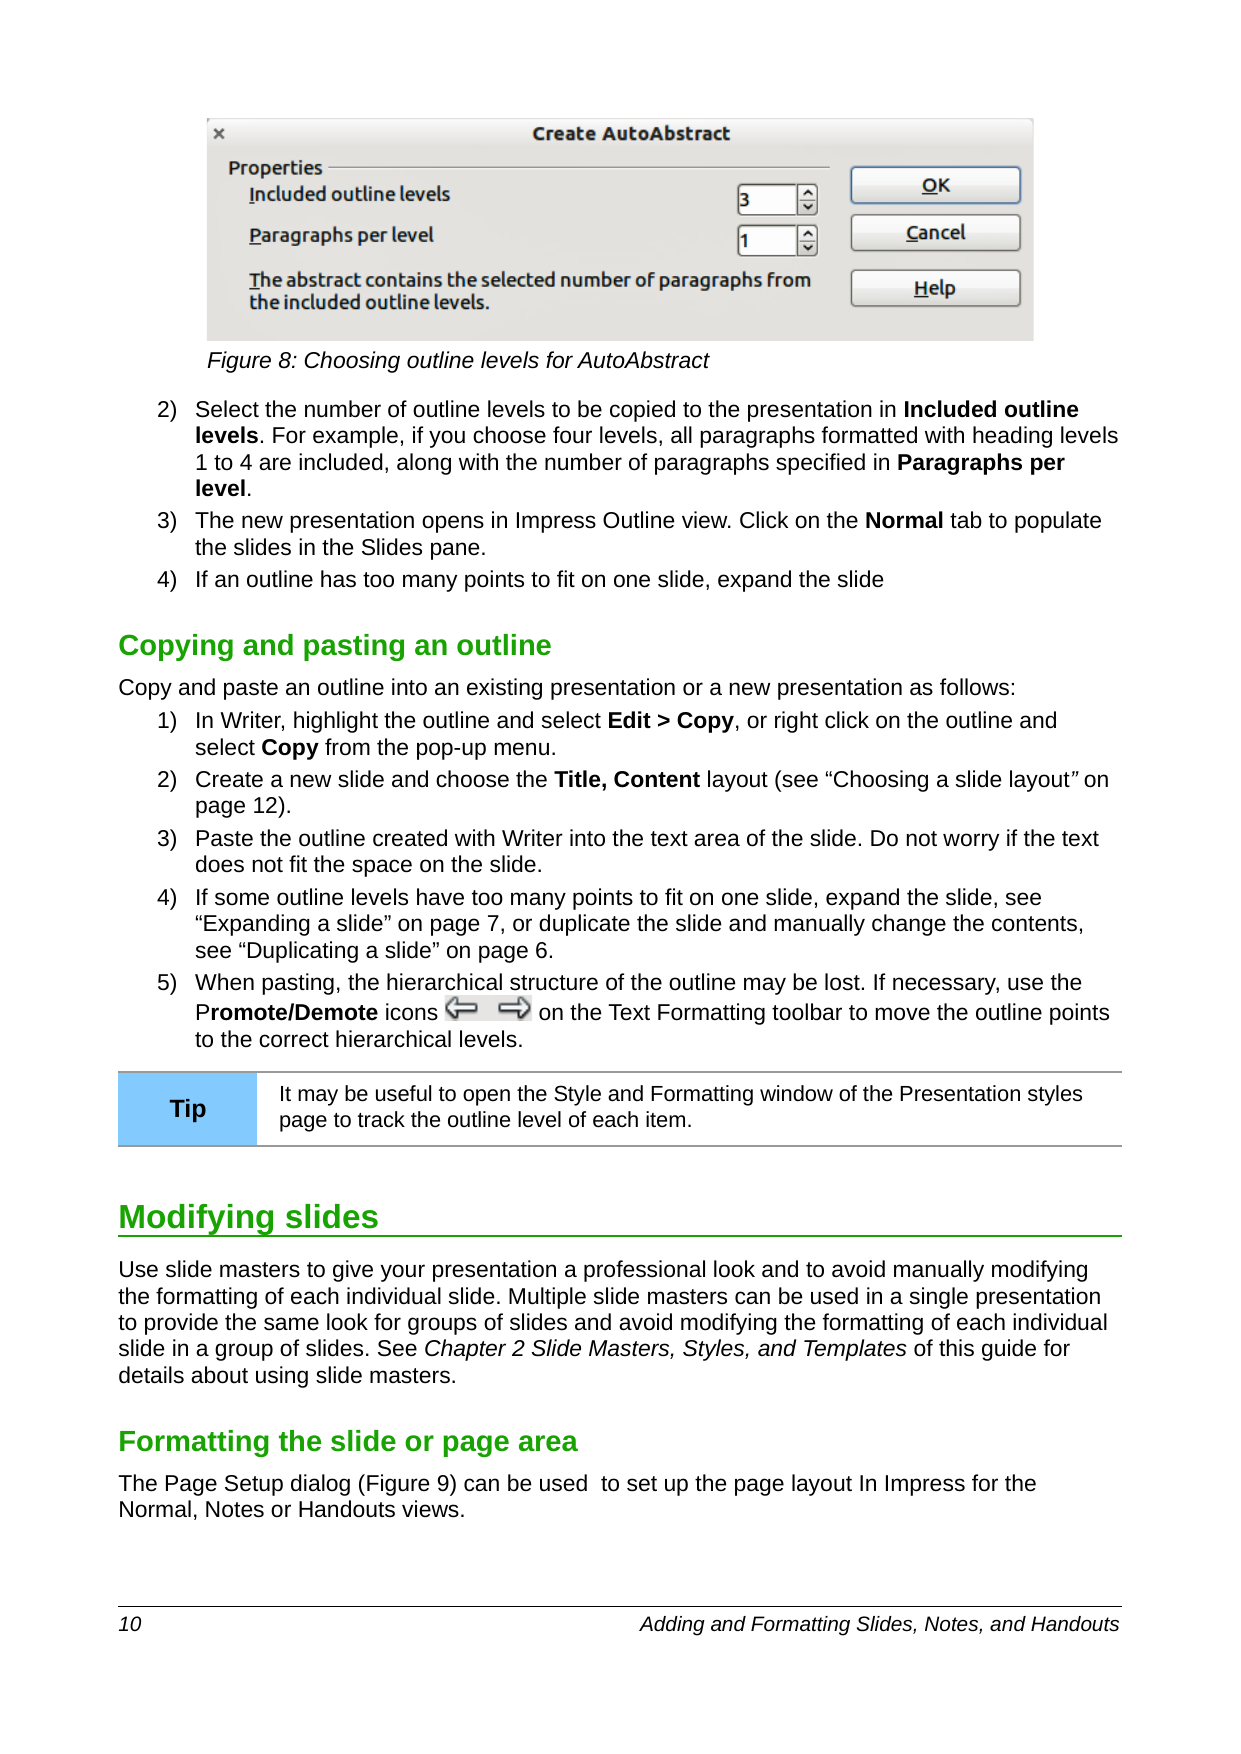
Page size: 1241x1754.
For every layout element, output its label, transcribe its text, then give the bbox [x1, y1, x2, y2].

subtitle Formatting the slide or page area [118, 1424, 1122, 1457]
list Select the number of outline levels to be copied to the presentation in Included outline levels. For example, if you choose four levels, all paragraphs formatted with heading levels 1 to 4 are included, along with the number of paragraphs specified in Paragraphs per level. [177, 396, 1122, 501]
picture [206, 118, 1034, 341]
table_header Tip [118, 1073, 257, 1145]
list Create a new slide and choose the Title, Content layout (see “Choosing a slide layout” on page 12). [177, 766, 1122, 819]
subtitle Modifying slides [118, 1197, 1122, 1235]
text Use slide masters to give your presentation a professional look and to avoid manually modifying the formatting of each individual slide. Multiple slide masters can be used in a single presentation to provide the same look for groups of slides and avoid modifying the formatting of each individual slide in a group of slides. See Chapter 2 Slide Masters, Styles, and Templates of this guide for details about using slide masters. [118, 1256, 1122, 1388]
subtitle Copying and pasting an outline [118, 628, 1122, 662]
list If an outline has too many points to fit on one slide, expand the slide [177, 566, 1122, 593]
text The Page Setup dialog (Figure 9) can be used to set up the page layout In Impress for the Normal, Notes or Handouts views. [118, 1469, 1122, 1522]
list Copy and paste an outline into an existing presentation or a new presentation as follows: [118, 674, 1122, 701]
list In Writer, highlight the outline and select Edit > Copy, or right click on the outline and select Copy from the pop-up menu. [177, 707, 1122, 760]
list If some outline levels have too many points to fit on one slide, expand the slide, see “Expanding a slide” on page 7, or duplicate the slide and manually change the contents, see “Duplicating a slide” on page 6. [177, 884, 1122, 963]
list The new presentation opens in Impress Outline view. Click on the Normal tab to populate the slides in the Slides pane. [177, 507, 1122, 560]
list Paste the outline created with Writer into the text area of the slide. Do not worry if the text does not fit the space on the slide. [177, 825, 1122, 878]
list When pasting, the hierarchical structure of the outline may be lost. If necessary, use the Promote/Demote icons on the Text Formatting toolbar to move the outline points to the correct hierarchical levels. [177, 969, 1122, 1052]
table_header It may be useful to open the Style and Formatting window of the Presentation styles page to track the outline level of each item. [258, 1073, 1122, 1145]
text Figure 8: Choosing outline levels for AutoAbstract [207, 347, 1033, 373]
picture [444, 995, 533, 1021]
